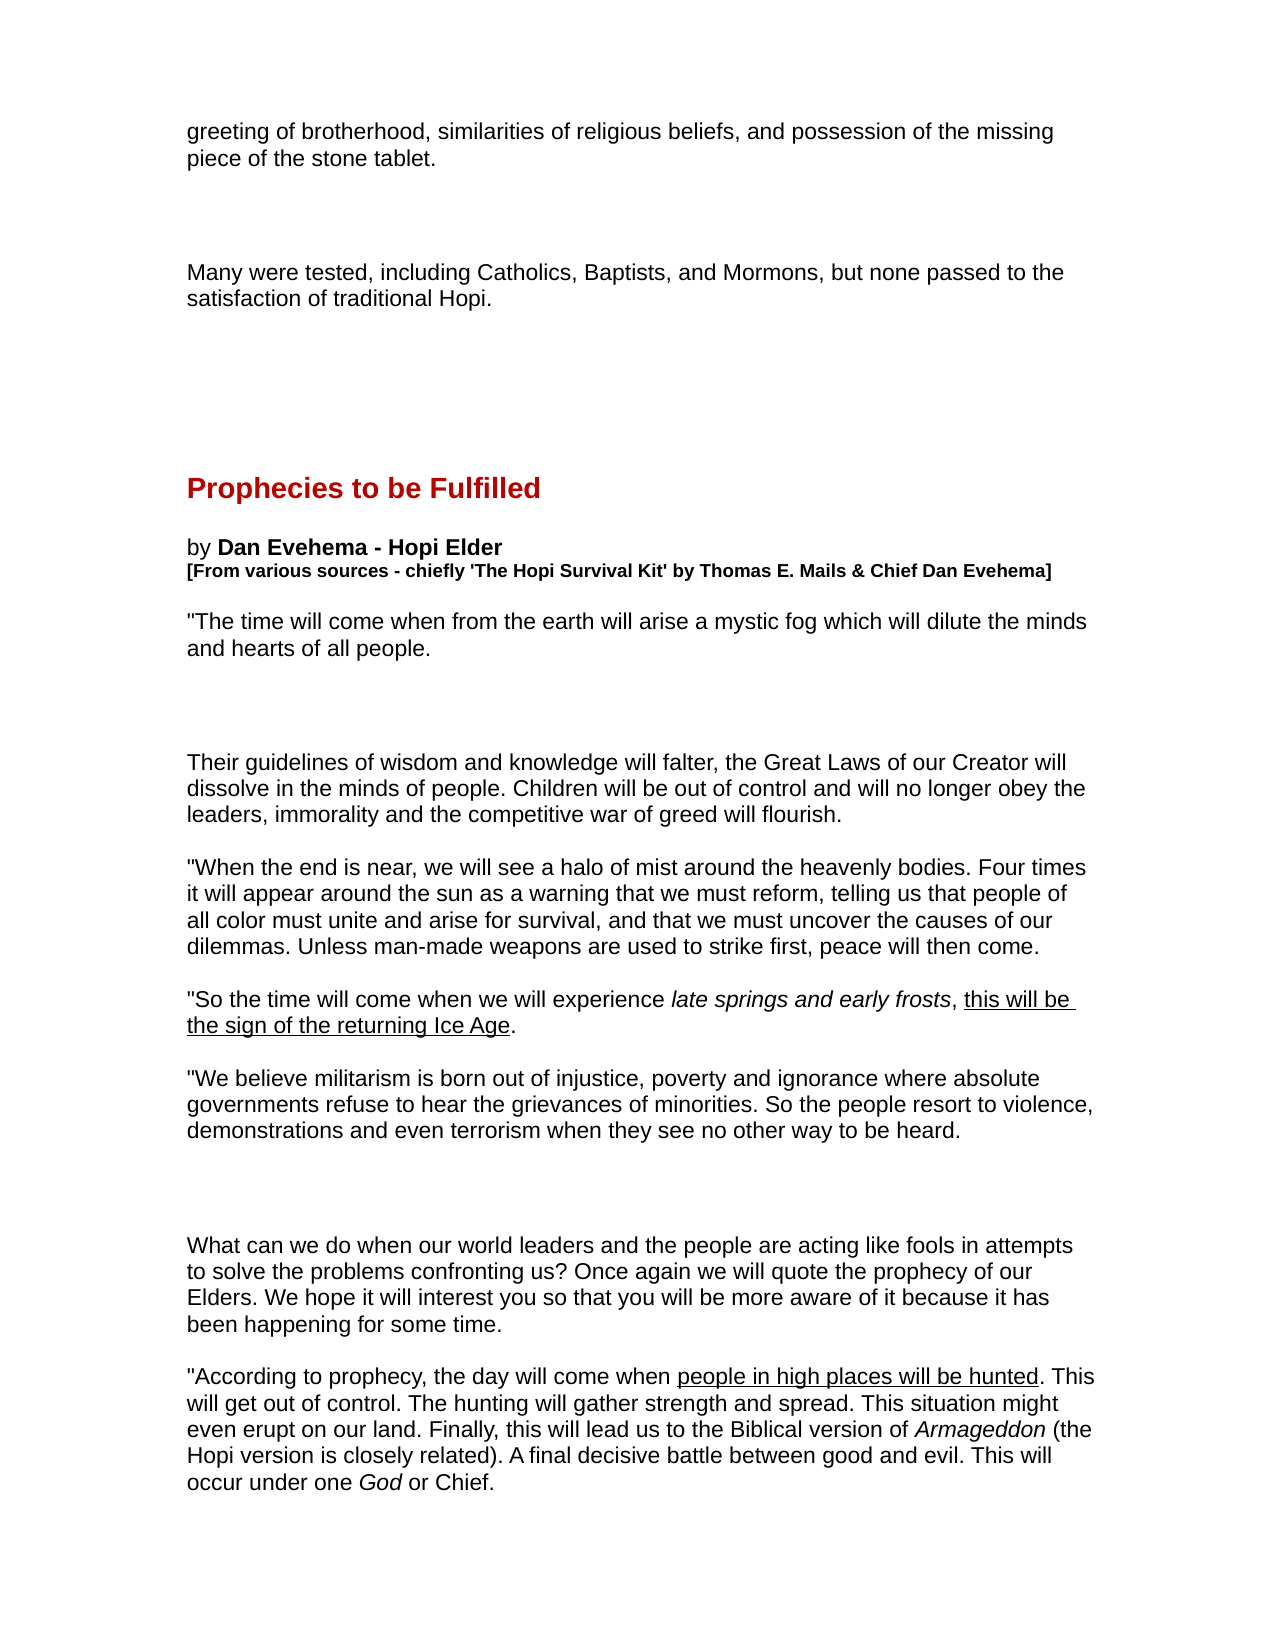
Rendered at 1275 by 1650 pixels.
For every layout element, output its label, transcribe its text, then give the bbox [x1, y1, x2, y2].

text What can we do when our world leaders and the people are acting like fools in attempts to solve the problems confronting us? Once again we will quote the prophecy of our Elders. We hope it will interest you so that you will be more aware of it because it has been happening for some time. "According to prophecy, the day will come when people in high places will be hunted. This will get out of control. The hunting will gather strength and spread. This situation might even erupt on our land. Finally, this will lead us to the Biblical version of Armageddon (the Hopi version is closely related). A final decisive battle between good and evil. This will occur under one God or Chief. [187, 1232, 1095, 1495]
text greeting of brotherhood, similarities of religious beliefs, and possession of the missing piece of the stone tablet. [187, 118, 1095, 171]
text by Dan Evehema - Hopi Elder [From various sources - chiefly 'The Hopi Survival Kit' by Thomas E. Mails & Chief Dan Evehema] "The time will come when from the earth will arise a mystic fog which will dilute the minds and hearts of all people. [187, 534, 1095, 661]
text Their guidelines of wisdom and knowledge will falter, the Great Laws of our Creator will dissolve in the minds of people. Children will be out of control and will no longer obey the leaders, immorality and the competitive war of greed will flourish. "When the end is near, we will see a halo of mist around the heavenly bodies. Four times it will appear around the sun as a warning that we must reform, telling us that people of all color must unite and arise for survival, and that we must uncover the causes of our dilemmas. Unless man-made weapons are used to strike first, peace will then come. "So the time will come when we will experience late springs and early frosts, this will be the sign of the returning Ice Age. "We believe militarism is born out of injustice, poverty and ignorance where absolute governments refuse to hear the grievances of minorities. So the people resort to violence, demonstrations and even terrorism when they see no other way to be heard. [187, 748, 1095, 1144]
text Many were tested, including Catholics, Baptists, and Mormons, but none passed to the satisfaction of traditional Hopi. [187, 258, 1095, 359]
text Prophecies to be Fulfilled [187, 447, 1095, 504]
